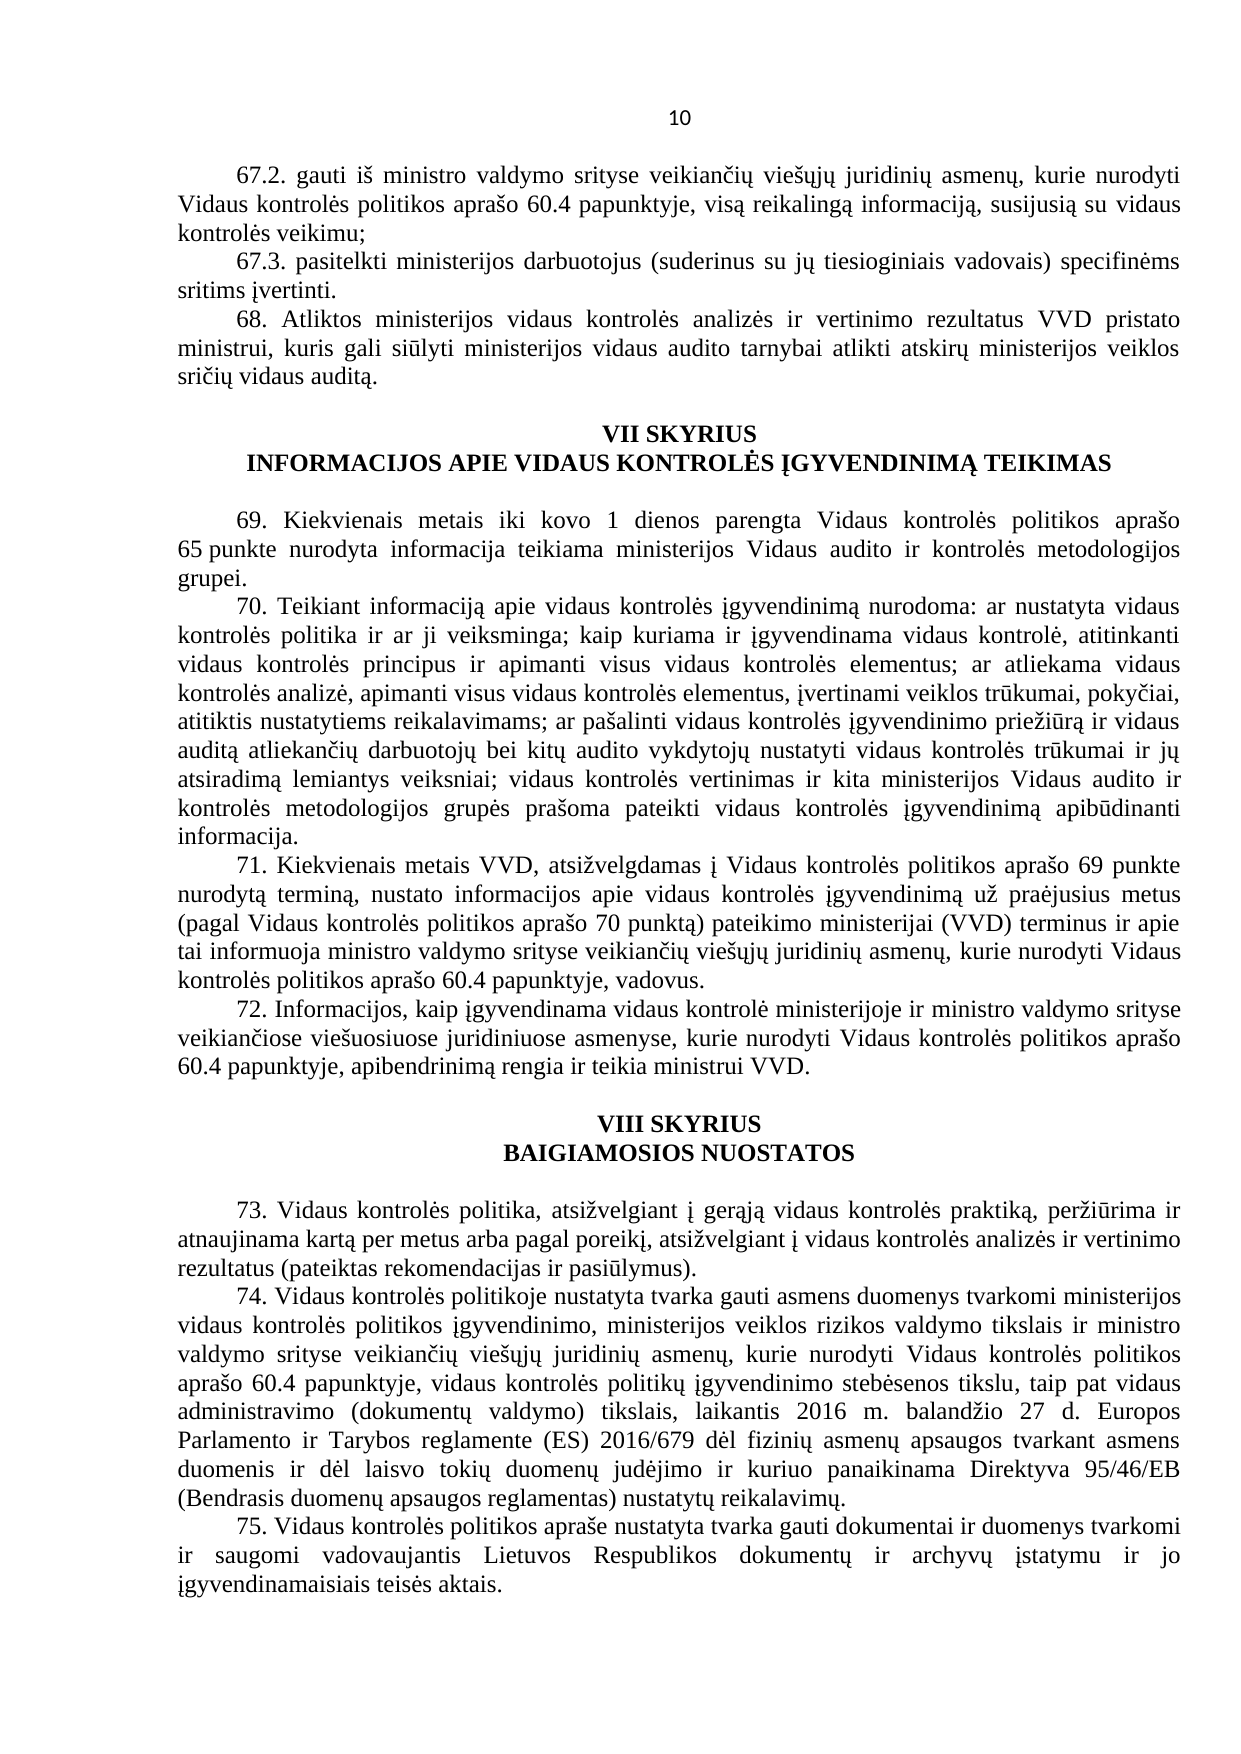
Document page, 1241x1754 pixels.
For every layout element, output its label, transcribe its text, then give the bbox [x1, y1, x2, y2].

text 70. Teikiant informaciją apie vidaus kontrolės įgyvendinimą nurodoma: ar nustatyta vidaus kontrolės politika ir ar ji veiksminga; kaip kuriama ir įgyvendinama vidaus kontrolė, atitinkanti vidaus kontrolės principus ir apimanti visus vidaus kontrolės elementus; ar atliekama vidaus kontrolės analizė, apimanti visus vidaus kontrolės elementus, įvertinami veiklos trūkumai, pokyčiai, atitiktis nustatytiems reikalavimams; ar pašalinti vidaus kontrolės įgyvendinimo priežiūrą ir vidaus auditą atliekančių darbuotojų bei kitų audito vykdytojų nustatyti vidaus kontrolės trūkumai ir jų atsiradimą lemiantys veiksniai; vidaus kontrolės vertinimas ir kita ministerijos Vidaus audito ir kontrolės metodologijos grupės prašoma pateikti vidaus kontrolės įgyvendinimą apibūdinanti informacija. [177, 591, 1181, 850]
text 67.3. pasitelkti ministerijos darbuotojus (suderinus su jų tiesioginiais vadovais) specifinėms sritims įvertinti. [177, 246, 1181, 304]
text VIII SKYRIUS [177, 1109, 1181, 1138]
text 73. Vidaus kontrolės politika, atsižvelgiant į gerąją vidaus kontrolės praktiką, peržiūrima ir atnaujinama kartą per metus arba pagal poreikį, atsižvelgiant į vidaus kontrolės analizės ir vertinimo rezultatus (pateiktas rekomendacijas ir pasiūlymus). [177, 1195, 1181, 1281]
text 74. Vidaus kontrolės politikoje nustatyta tvarka gauti asmens duomenys tvarkomi ministerijos vidaus kontrolės politikos įgyvendinimo, ministerijos veiklos rizikos valdymo tikslais ir ministro valdymo srityse veikiančių viešųjų juridinių asmenų, kurie nurodyti Vidaus kontrolės politikos aprašo 60.4 papunktyje, vidaus kontrolės politikų įgyvendinimo stebėsenos tikslu, taip pat vidaus administravimo (dokumentų valdymo) tikslais, laikantis 2016 m. balandžio 27 d. Europos Parlamento ir Tarybos reglamente (ES) 2016/679 dėl fizinių asmenų apsaugos tvarkant asmens duomenis ir dėl laisvo tokių duomenų judėjimo ir kuriuo panaikinama Direktyva 95/46/EB (Bendrasis duomenų apsaugos reglamentas) nustatytų reikalavimų. [177, 1281, 1181, 1511]
text 69. Kiekvienais metais iki kovo 1 dienos parengta Vidaus kontrolės politikos aprašo 65 punkte nurodyta informacija teikiama ministerijos Vidaus audito ir kontrolės metodologijos grupei. [177, 505, 1181, 591]
text BAIGIAMOSIOS NUOSTATOS [177, 1138, 1181, 1166]
text 75. Vidaus kontrolės politikos apraše nustatyta tvarka gauti dokumentai ir duomenys tvarkomi ir saugomi vadovaujantis Lietuvos Respublikos dokumentų ir archyvų įstatymu ir jo įgyvendinamaisiais teisės aktais. [177, 1511, 1181, 1598]
text 71. Kiekvienais metais VVD, atsižvelgdamas į Vidaus kontrolės politikos aprašo 69 punkte nurodytą terminą, nustato informacijos apie vidaus kontrolės įgyvendinimą už praėjusius metus (pagal Vidaus kontrolės politikos aprašo 70 punktą) pateikimo ministerijai (VVD) terminus ir apie tai informuoja ministro valdymo srityse veikiančių viešųjų juridinių asmenų, kurie nurodyti Vidaus kontrolės politikos aprašo 60.4 papunktyje, vadovus. [177, 850, 1181, 994]
text 72. Informacijos, kaip įgyvendinama vidaus kontrolė ministerijoje ir ministro valdymo srityse veikiančiose viešuosiuose juridiniuose asmenyse, kurie nurodyti Vidaus kontrolės politikos aprašo 60.4 papunktyje, apibendrinimą rengia ir teikia ministrui VVD. [177, 994, 1181, 1080]
text 68. Atliktos ministerijos vidaus kontrolės analizės ir vertinimo rezultatus VVD pristato ministrui, kuris gali siūlyti ministerijos vidaus audito tarnybai atlikti atskirų ministerijos veiklos sričių vidaus auditą. [177, 304, 1181, 390]
text VII SKYRIUS [177, 419, 1181, 448]
text INFORMACIJOS APIE VIDAUS KONTROLĖS ĮGYVENDINIMĄ TEIKIMAS [177, 448, 1181, 476]
text 67.2. gauti iš ministro valdymo srityse veikiančių viešųjų juridinių asmenų, kurie nurodyti Vidaus kontrolės politikos aprašo 60.4 papunktyje, visą reikalingą informaciją, susijusią su vidaus kontrolės veikimu; [177, 160, 1181, 246]
